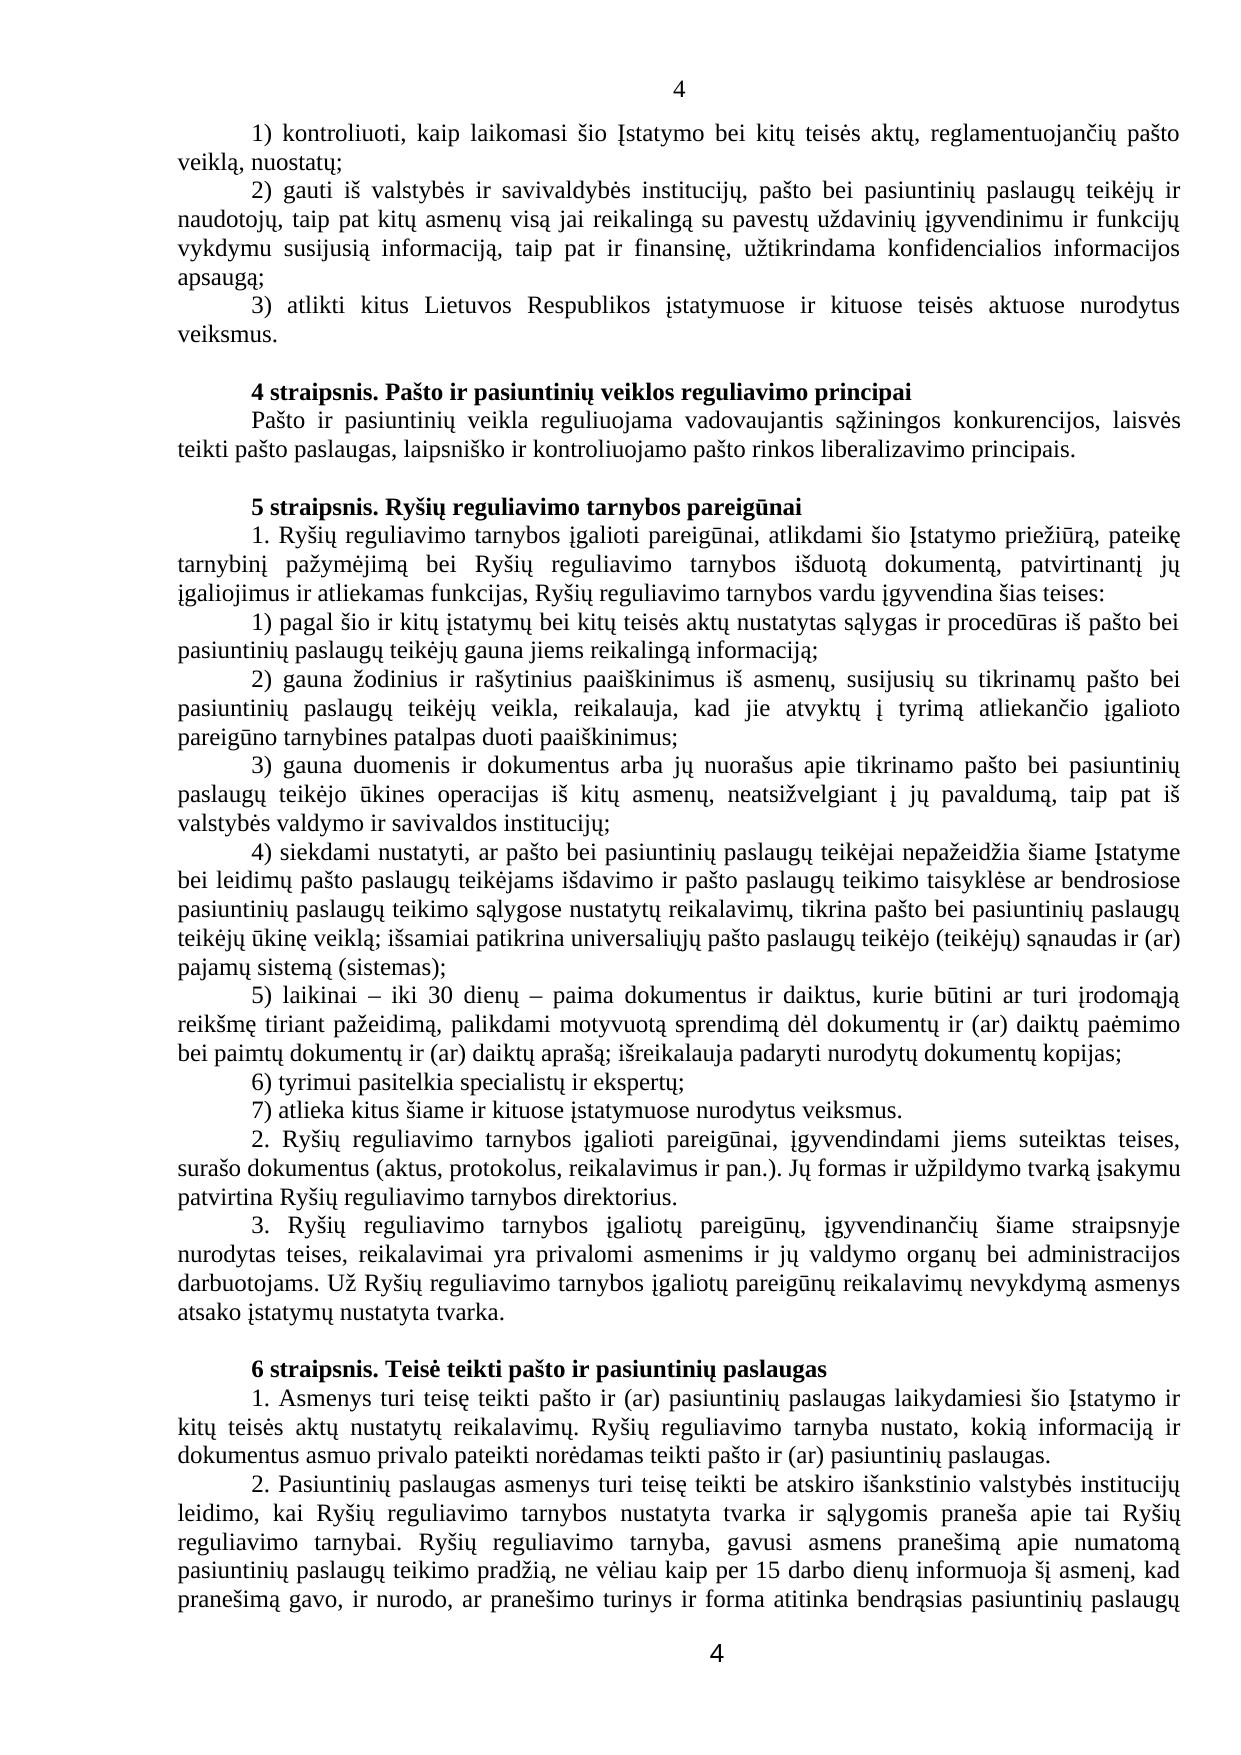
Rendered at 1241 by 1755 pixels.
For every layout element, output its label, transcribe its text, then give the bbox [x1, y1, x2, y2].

text 5 straipsnis. Ryšių reguliavimo tarnybos pareigūnai [177, 492, 1181, 521]
text 1. Ryšių reguliavimo tarnybos įgalioti pareigūnai, atlikdami šio Įstatymo priežiūrą, pateikę tarnybinį pažymėjimą bei Ryšių reguliavimo tarnybos išduotą dokumentą, patvirtinantį jų įgaliojimus ir atliekamas funkcijas, Ryšių reguliavimo tarnybos vardu įgyvendina šias teises: [177, 521, 1181, 607]
text Pašto ir pasiuntinių veikla reguliuojama vadovaujantis sąžiningos konkurencijos, laisvės teikti pašto paslaugas, laipsniško ir kontroliuojamo pašto rinkos liberalizavimo principais. [177, 406, 1181, 463]
text 3) atlikti kitus Lietuvos Respublikos įstatymuose ir kituose teisės aktuose nurodytus veiksmus. [177, 291, 1181, 348]
text 1) kontroliuoti, kaip laikomasi šio Įstatymo bei kitų teisės aktų, reglamentuojančių pašto veiklą, nuostatų; [177, 118, 1181, 176]
text 6 straipsnis. Teisė teikti pašto ir pasiuntinių paslaugas [177, 1354, 1181, 1383]
text 4) siekdami nustatyti, ar pašto bei pasiuntinių paslaugų teikėjai nepažeidžia šiame Įstatyme bei leidimų pašto paslaugų teikėjams išdavimo ir pašto paslaugų teikimo taisyklėse ar bendrosiose pasiuntinių paslaugų teikimo sąlygose nustatytų reikalavimų, tikrina pašto bei pasiuntinių paslaugų teikėjų ūkinę veiklą; išsamiai patikrina universaliųjų pašto paslaugų teikėjo (teikėjų) sąnaudas ir (ar) pajamų sistemą (sistemas); [177, 837, 1181, 981]
text 3. Ryšių reguliavimo tarnybos įgaliotų pareigūnų, įgyvendinančių šiame straipsnyje nurodytas teises, reikalavimai yra privalomi asmenims ir jų valdymo organų bei administracijos darbuotojams. Už Ryšių reguliavimo tarnybos įgaliotų pareigūnų reikalavimų nevykdymą asmenys atsako įstatymų nustatyta tvarka. [177, 1211, 1181, 1326]
text 7) atlieka kitus šiame ir kituose įstatymuose nurodytus veiksmus. [177, 1096, 1181, 1124]
text 2) gauti iš valstybės ir savivaldybės institucijų, pašto bei pasiuntinių paslaugų teikėjų ir naudotojų, taip pat kitų asmenų visą jai reikalingą su pavestų uždavinių įgyvendinimu ir funkcijų vykdymu susijusią informaciją, taip pat ir finansinę, užtikrindama konfidencialios informacijos apsaugą; [177, 176, 1181, 291]
text 1. Asmenys turi teisę teikti pašto ir (ar) pasiuntinių paslaugas laikydamiesi šio Įstatymo ir kitų teisės aktų nustatytų reikalavimų. Ryšių reguliavimo tarnyba nustato, kokią informaciją ir dokumentus asmuo privalo pateikti norėdamas teikti pašto ir (ar) pasiuntinių paslaugas. [177, 1383, 1181, 1469]
text 6) tyrimui pasitelkia specialistų ir ekspertų; [177, 1067, 1181, 1096]
text 2. Ryšių reguliavimo tarnybos įgalioti pareigūnai, įgyvendindami jiems suteiktas teises, surašo dokumentus (aktus, protokolus, reikalavimus ir pan.). Jų formas ir užpildymo tvarką įsakymu patvirtina Ryšių reguliavimo tarnybos direktorius. [177, 1124, 1181, 1211]
text 2. Pasiuntinių paslaugas asmenys turi teisę teikti be atskiro išankstinio valstybės institucijų leidimo, kai Ryšių reguliavimo tarnybos nustatyta tvarka ir sąlygomis praneša apie tai Ryšių reguliavimo tarnybai. Ryšių reguliavimo tarnyba, gavusi asmens pranešimą apie numatomą pasiuntinių paslaugų teikimo pradžią, ne vėliau kaip per 15 darbo dienų informuoja šį asmenį, kad pranešimą gavo, ir nurodo, ar pranešimo turinys ir forma atitinka bendrąsias pasiuntinių paslaugų [177, 1469, 1181, 1613]
text 3) gauna duomenis ir dokumentus arba jų nuorašus apie tikrinamo pašto bei pasiuntinių paslaugų teikėjo ūkines operacijas iš kitų asmenų, neatsižvelgiant į jų pavaldumą, taip pat iš valstybės valdymo ir savivaldos institucijų; [177, 751, 1181, 837]
text 2) gauna žodinius ir rašytinius paaiškinimus iš asmenų, susijusių su tikrinamų pašto bei pasiuntinių paslaugų teikėjų veikla, reikalauja, kad jie atvyktų į tyrimą atliekančio įgalioto pareigūno tarnybines patalpas duoti paaiškinimus; [177, 664, 1181, 751]
text 5) laikinai – iki 30 dienų – paima dokumentus ir daiktus, kurie būtini ar turi įrodomąją reikšmę tiriant pažeidimą, palikdami motyvuotą sprendimą dėl dokumentų ir (ar) daiktų paėmimo bei paimtų dokumentų ir (ar) daiktų aprašą; išreikalauja padaryti nurodytų dokumentų kopijas; [177, 981, 1181, 1067]
text 4 straipsnis. Pašto ir pasiuntinių veiklos reguliavimo principai [177, 377, 1181, 406]
text 1) pagal šio ir kitų įstatymų bei kitų teisės aktų nustatytas sąlygas ir procedūras iš pašto bei pasiuntinių paslaugų teikėjų gauna jiems reikalingą informaciją; [177, 607, 1181, 664]
